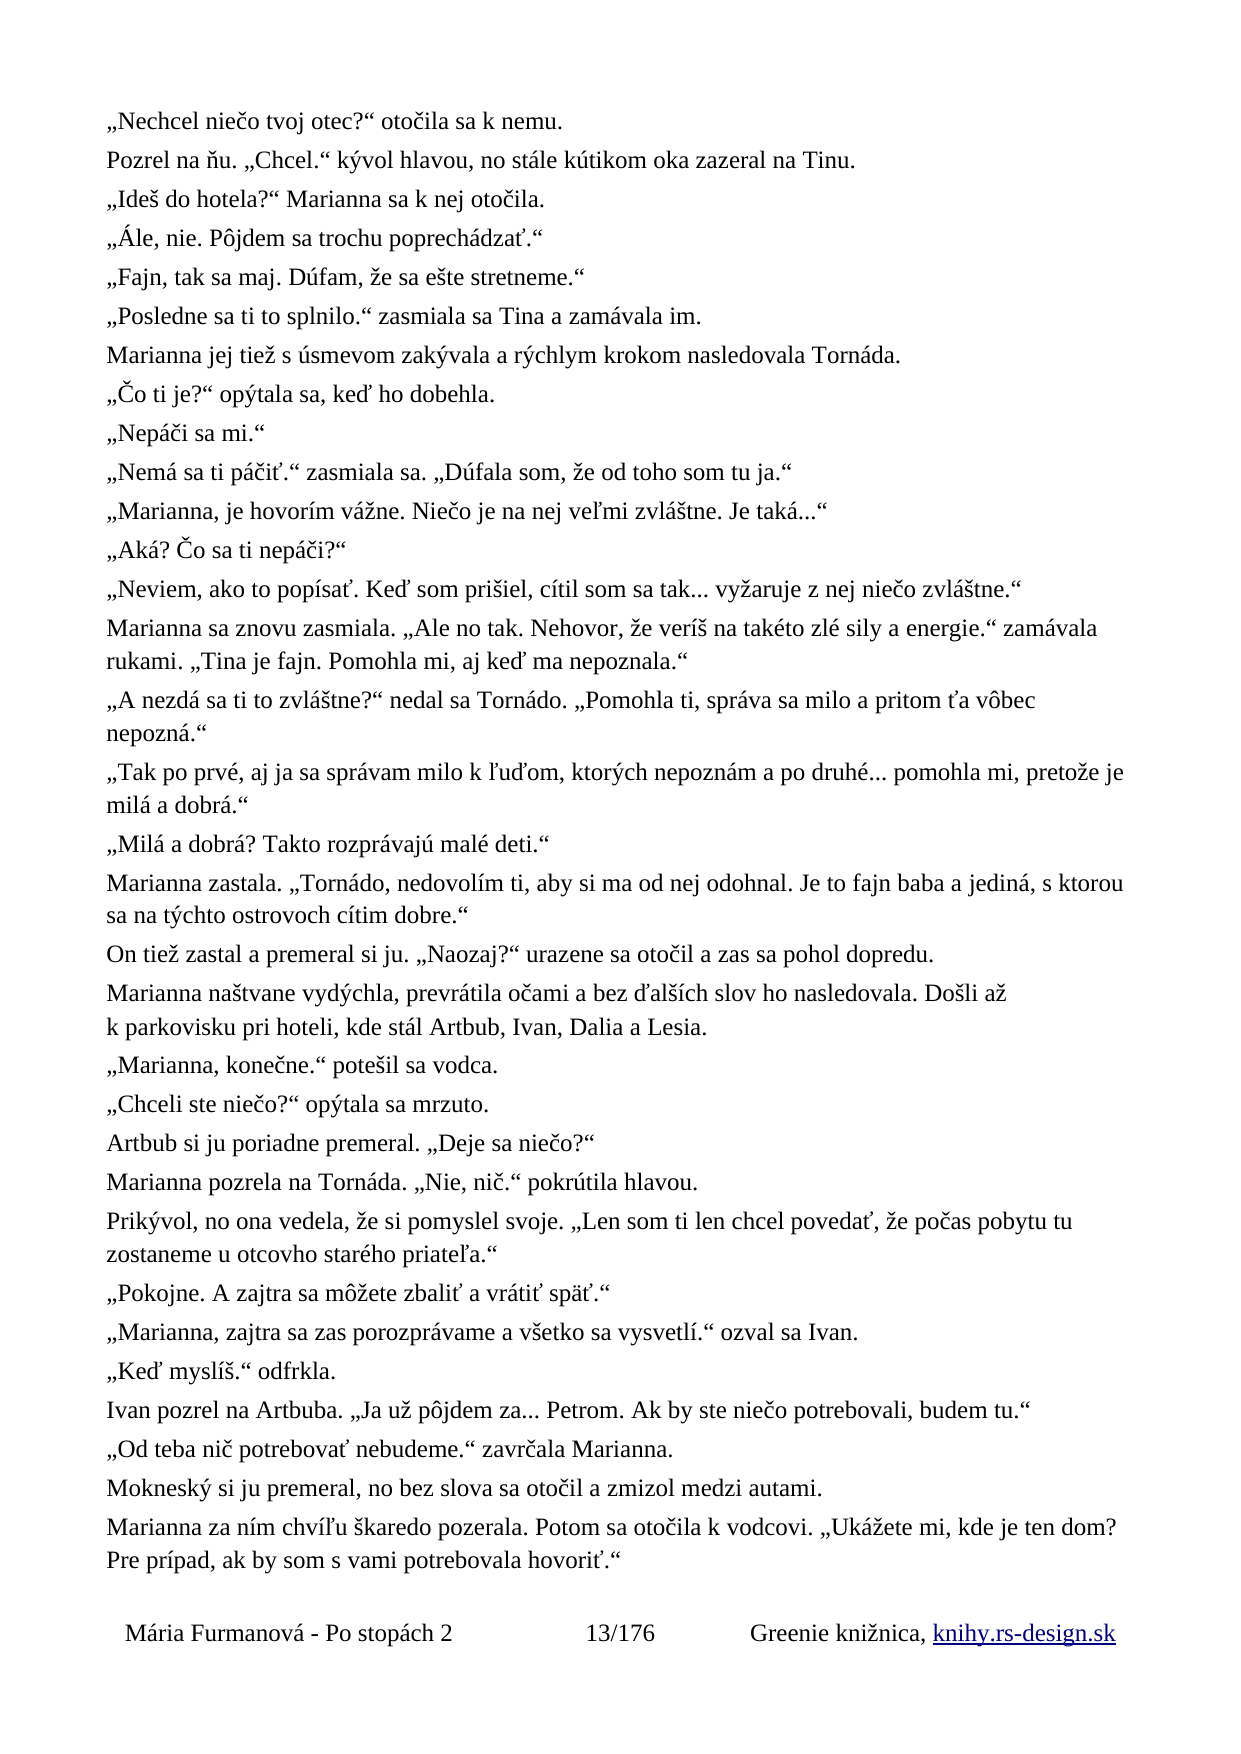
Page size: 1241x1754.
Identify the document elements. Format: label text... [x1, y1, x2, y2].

text Marianna zastala. „Tornádo, nedovolím ti, aby si ma od nej odohnal. Je to fajn baba a jediná, s ktorou sa na týchto ostrovoch cítim dobre.“ [106, 868, 1134, 929]
text „Ále, nie. Pôjdem sa trochu poprechádzať.“ [106, 223, 1134, 252]
text „Fajn, tak sa maj. Dúfam, že sa ešte stretneme.“ [106, 262, 1134, 291]
text Pozrel na ňu. „Chcel.“ kývol hlavou, no stále kútikom oka zazeral na Tinu. [106, 145, 1134, 174]
text „Neviem, ako to popísať. Keď som prišiel, cítil som sa tak... vyžaruje z nej niečo zvláštne.“ [106, 574, 1134, 602]
text Marianna sa znovu zasmiala. „Ale no tak. Nehovor, že veríš na takéto zlé sily a energie.“ zamávala rukami. „Tina je fajn. Pomohla mi, aj keď ma nepoznala.“ [106, 613, 1134, 674]
text „Od teba nič potrebovať nebudeme.“ zavrčala Marianna. [106, 1434, 1134, 1463]
text Mokneský si ju premeral, no bez slova sa otočil a zmizol medzi autami. [106, 1473, 1134, 1502]
text „Keď myslíš.“ odfrkla. [106, 1356, 1134, 1385]
text „Pokojne. A zajtra sa môžete zbaliť a vrátiť späť.“ [106, 1278, 1134, 1307]
text Artbub si ju poriadne premeral. „Deje sa niečo?“ [106, 1128, 1134, 1157]
text „Nepáči sa mi.“ [106, 418, 1134, 447]
text „Chceli ste niečo?“ opýtala sa mrzuto. [106, 1089, 1134, 1118]
text „Aká? Čo sa ti nepáči?“ [106, 535, 1134, 563]
text Prikývol, no ona vedela, že si pomyslel svoje. „Len som ti len chcel povedať, že počas pobytu tu zostaneme u otcovho starého priateľa.“ [106, 1206, 1134, 1268]
text „Čo ti je?“ opýtala sa, keď ho dobehla. [106, 379, 1134, 408]
text Marianna pozrela na Tornáda. „Nie, nič.“ pokrútila hlavou. [106, 1167, 1134, 1196]
text „Ideš do hotela?“ Marianna sa k nej otočila. [106, 184, 1134, 213]
text „Marianna, je hovorím vážne. Niečo je na nej veľmi zvláštne. Je taká...“ [106, 496, 1134, 524]
text „Nemá sa ti páčiť.“ zasmiala sa. „Dúfala som, že od toho som tu ja.“ [106, 457, 1134, 486]
text On tiež zastal a premeral si ju. „Naozaj?“ urazene sa otočil a zas sa pohol dopredu. [106, 939, 1134, 968]
text „Tak po prvé, aj ja sa správam milo k ľuďom, ktorých nepoznám a po druhé... pomohla mi, pretože je milá a dobrá.“ [106, 757, 1134, 818]
text „Marianna, zajtra sa zas porozprávame a všetko sa vysvetlí.“ ozval sa Ivan. [106, 1317, 1134, 1346]
text „Milá a dobrá? Takto rozprávajú malé deti.“ [106, 829, 1134, 857]
text „A nezdá sa ti to zvláštne?“ nedal sa Tornádo. „Pomohla ti, správa sa milo a pritom ťa vôbec nepozná.“ [106, 685, 1134, 746]
text „Marianna, konečne.“ potešil sa vodca. [106, 1051, 1134, 1079]
text Marianna za ním chvíľu škaredo pozerala. Potom sa otočila k vodcovi. „Ukážete mi, kde je ten dom? Pre prípad, ak by som s vami potrebovala hovoriť.“ [106, 1512, 1134, 1574]
text Marianna naštvane vydýchla, prevrátila očami a bez ďalších slov ho nasledovala. Došli až k parkovisku pri hoteli, kde stál Artbub, Ivan, Dalia a Lesia. [106, 978, 1134, 1040]
text Ivan pozrel na Artbuba. „Ja už pôjdem za... Petrom. Ak by ste niečo potrebovali, budem tu.“ [106, 1395, 1134, 1424]
text Marianna jej tiež s úsmevom zakývala a rýchlym krokom nasledovala Tornáda. [106, 340, 1134, 369]
text „Nechcel niečo tvoj otec?“ otočila sa k nemu. [106, 106, 1134, 135]
text „Posledne sa ti to splnilo.“ zasmiala sa Tina a zamávala im. [106, 301, 1134, 330]
